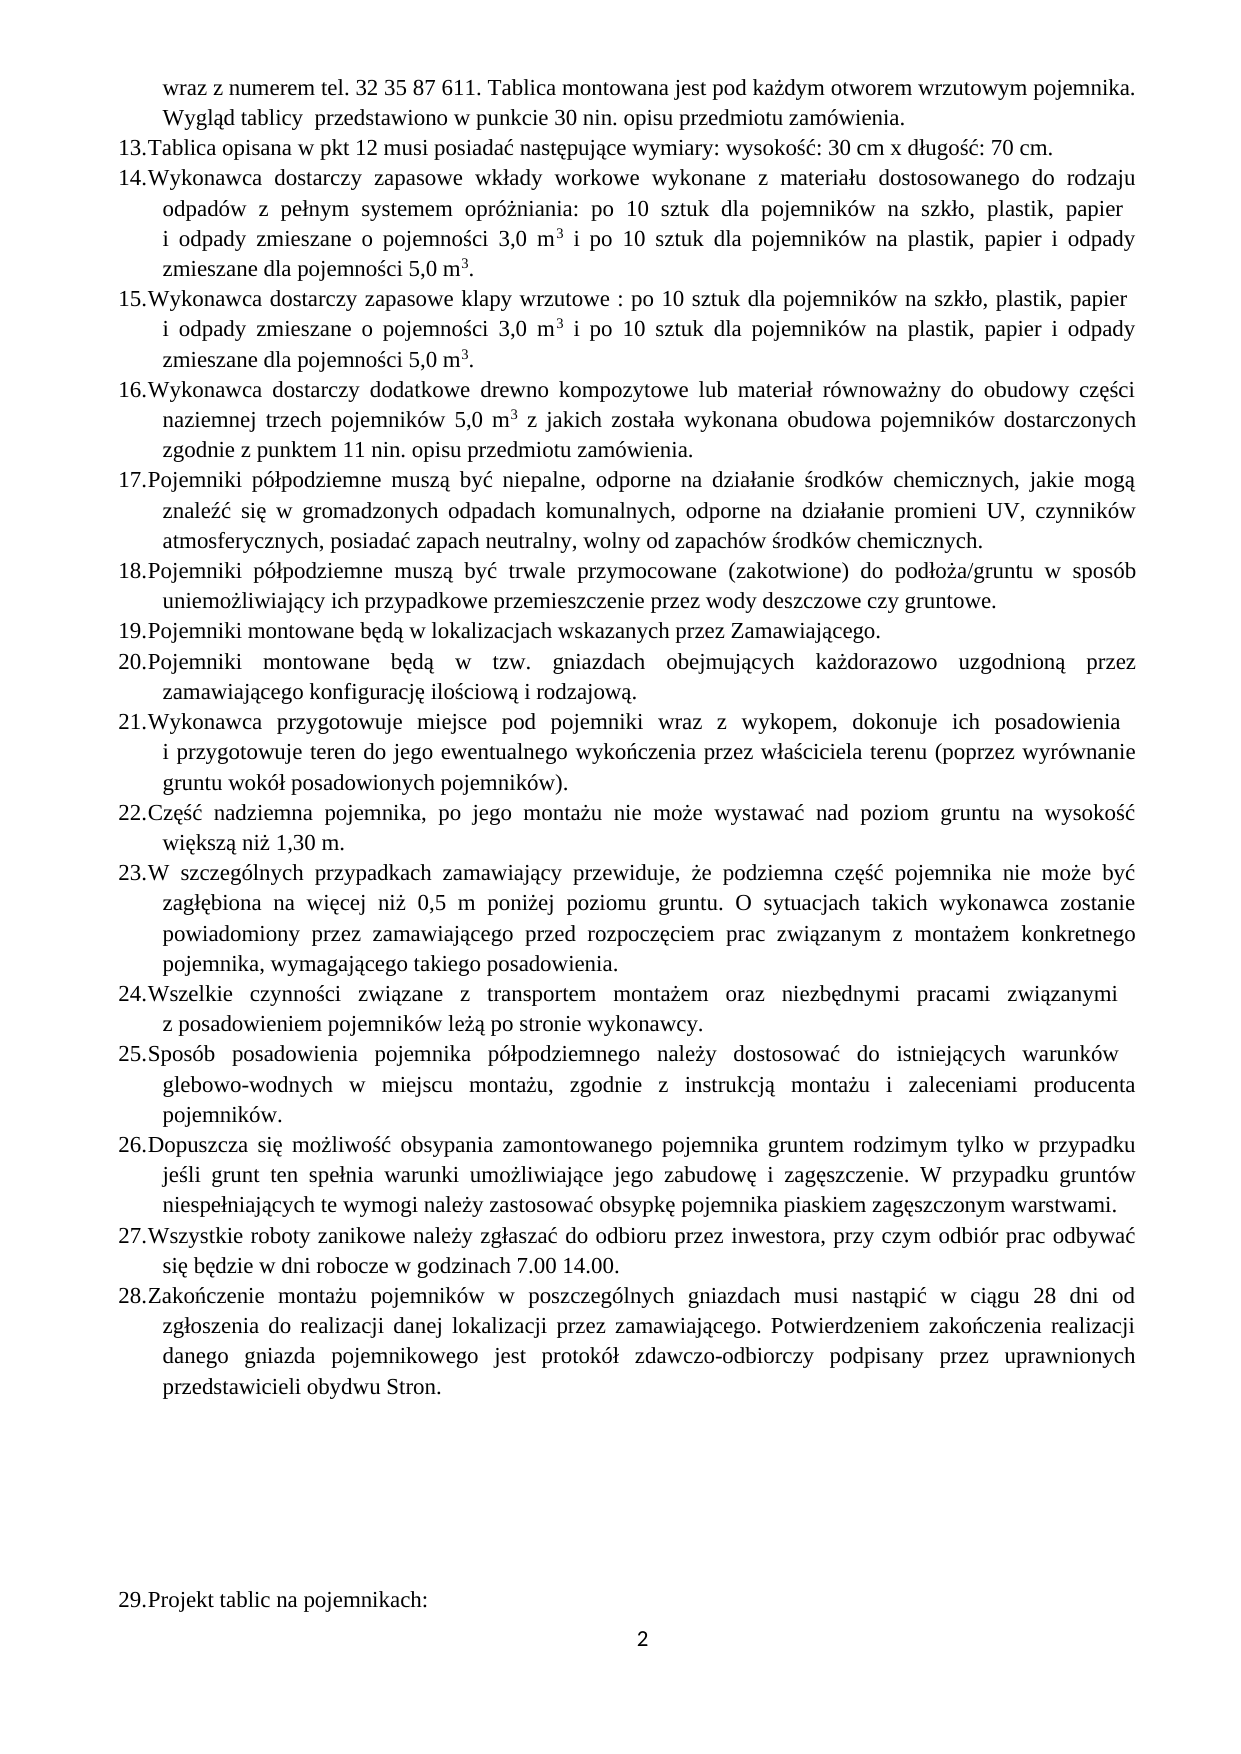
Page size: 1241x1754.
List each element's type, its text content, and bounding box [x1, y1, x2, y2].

list Wszelkie czynności związane z transportem montażem oraz niezbędnymi pracami związanymi z posadowieniem pojemników leżą po stronie wykonawcy. [118, 980, 1137, 1037]
list Wszystkie roboty zanikowe należy zgłaszać do odbioru przez inwestora, przy czym odbiór prac odbywać się będzie w dni robocze w godzinach 7.00 14.00. [118, 1222, 1137, 1278]
list Część nadziemna pojemnika, po jego montażu nie może wystawać nad poziom gruntu na wysokość większą niż 1,30 m. [118, 799, 1137, 855]
list Wykonawca dostarczy zapasowe klapy wrzutowe : po 10 sztuk dla pojemników na szkło, plastik, papier i odpady zmieszane o pojemności 3,0 m3 i po 10 sztuk dla pojemników na plastik, papier i odpady zmieszane dla pojemności 5,0 m3. [118, 285, 1137, 372]
list wraz z numerem tel. 32 35 87 611. Tablica montowana jest pod każdym otworem wrzutowym pojemnika. Wygląd tablicy przedstawiono w punkcie 30 nin. opisu przedmiotu zamówienia. [118, 74, 1137, 130]
list Wykonawca dostarczy dodatkowe drewno kompozytowe lub materiał równoważny do obudowy części naziemnej trzech pojemników 5,0 m3 z jakich została wykonana obudowa pojemników dostarczonych zgodnie z punktem 11 nin. opisu przedmiotu zamówienia. [118, 376, 1137, 463]
list Zakończenie montażu pojemników w poszczególnych gniazdach musi nastąpić w ciągu 28 dni od zgłoszenia do realizacji danej lokalizacji przez zamawiającego. Potwierdzeniem zakończenia realizacji danego gniazda pojemnikowego jest protokół zdawczo-odbiorczy podpisany przez uprawnionych przedstawicieli obydwu Stron. [118, 1282, 1137, 1399]
list Tablica opisana w pkt 12 musi posiadać następujące wymiary: wysokość: 30 cm x długość: 70 cm. [118, 134, 1137, 161]
list Pojemniki montowane będą w tzw. gniazdach obejmujących każdorazowo uzgodnioną przez zamawiającego konfigurację ilościową i rodzajową. [118, 648, 1137, 704]
list Pojemniki montowane będą w lokalizacjach wskazanych przez Zamawiającego. [118, 617, 1137, 644]
list W szczególnych przypadkach zamawiający przewiduje, że podziemna część pojemnika nie może być zagłębiona na więcej niż 0,5 m poniżej poziomu gruntu. O sytuacjach takich wykonawca zostanie powiadomiony przez zamawiającego przed rozpoczęciem prac związanym z montażem konkretnego pojemnika, wymagającego takiego posadowienia. [118, 859, 1137, 976]
list Sposób posadowienia pojemnika półpodziemnego należy dostosować do istniejących warunków glebowo-wodnych w miejscu montażu, zgodnie z instrukcją montażu i zaleceniami producenta pojemników. [118, 1040, 1137, 1127]
list Wykonawca przygotowuje miejsce pod pojemniki wraz z wykopem, dokonuje ich posadowienia i przygotowuje teren do jego ewentualnego wykończenia przez właściciela terenu (poprzez wyrównanie gruntu wokół posadowionych pojemników). [118, 708, 1137, 795]
list Projekt tablic na pojemnikach: [118, 1584, 1137, 1613]
list Pojemniki półpodziemne muszą być trwale przymocowane (zakotwione) do podłoża/gruntu w sposób uniemożliwiający ich przypadkowe przemieszczenie przez wody deszczowe czy gruntowe. [118, 557, 1137, 614]
list Pojemniki półpodziemne muszą być niepalne, odporne na działanie środków chemicznych, jakie mogą znaleźć się w gromadzonych odpadach komunalnych, odporne na działanie promieni UV, czynników atmosferycznych, posiadać zapach neutralny, wolny od zapachów środków chemicznych. [118, 466, 1137, 553]
list Wykonawca dostarczy zapasowe wkłady workowe wykonane z materiału dostosowanego do rodzaju odpadów z pełnym systemem opróżniania: po 10 sztuk dla pojemników na szkło, plastik, papier i odpady zmieszane o pojemności 3,0 m3 i po 10 sztuk dla pojemników na plastik, papier i odpady zmieszane dla pojemności 5,0 m3. [118, 164, 1137, 281]
list Dopuszcza się możliwość obsypania zamontowanego pojemnika gruntem rodzimym tylko w przypadku jeśli grunt ten spełnia warunki umożliwiające jego zabudowę i zagęszczenie. W przypadku gruntów niespełniających te wymogi należy zastosować obsypkę pojemnika piaskiem zagęszczonym warstwami. [118, 1131, 1137, 1218]
